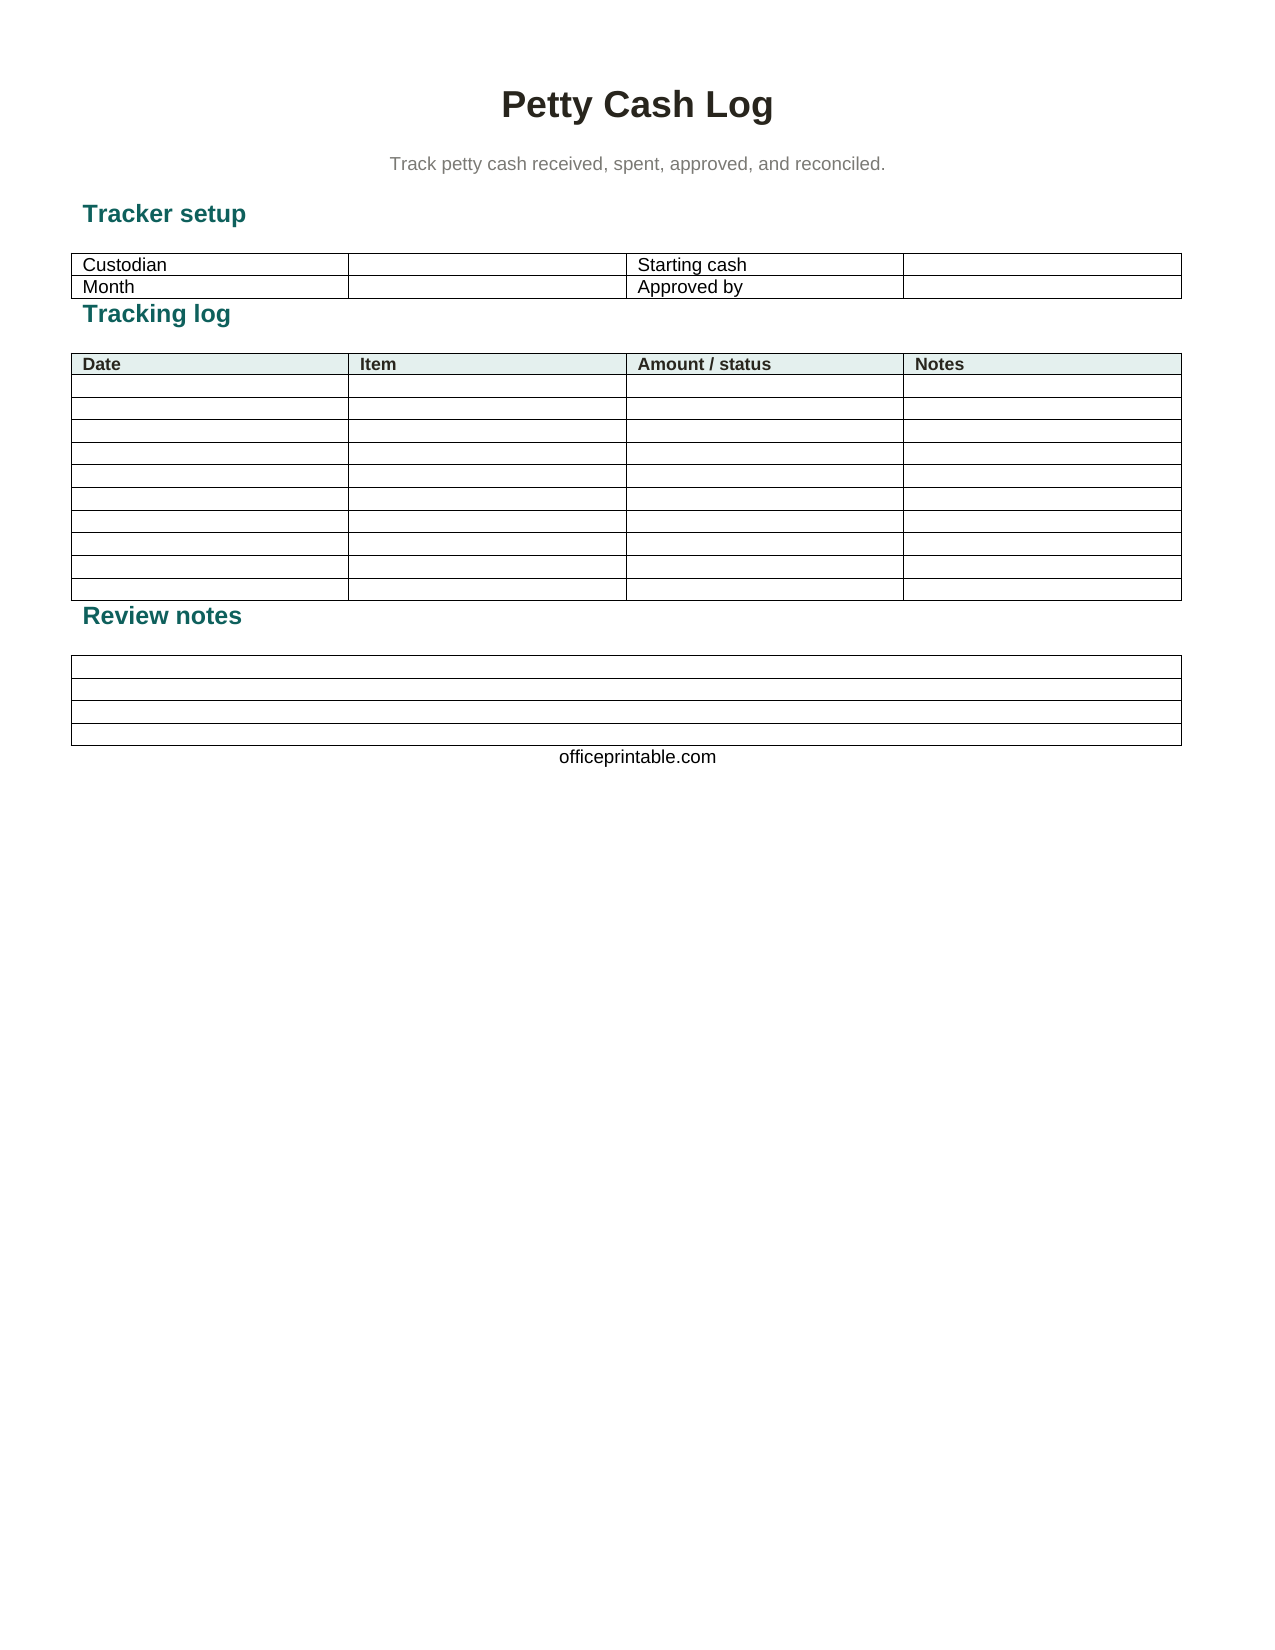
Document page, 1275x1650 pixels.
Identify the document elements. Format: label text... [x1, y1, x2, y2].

table_cell [904, 420, 1181, 442]
table_cell [627, 488, 903, 509]
table_cell [349, 579, 626, 600]
table_cell [627, 556, 903, 577]
table_cell [72, 375, 348, 397]
table_cell [72, 579, 348, 600]
table_cell [349, 556, 626, 577]
table_cell [72, 398, 348, 419]
table_cell [904, 398, 1181, 419]
table_cell [627, 443, 903, 464]
table_cell Approved by [627, 276, 903, 298]
table_cell [627, 579, 903, 600]
table_cell [72, 443, 348, 464]
table_cell [904, 488, 1181, 509]
table_header [904, 254, 1181, 275]
table_cell [627, 465, 903, 487]
table_cell [904, 443, 1181, 464]
table_header Date [72, 354, 348, 374]
table_cell [904, 511, 1181, 532]
table_cell [349, 511, 626, 532]
table_header Custodian [72, 254, 348, 275]
table_header Item [349, 354, 626, 374]
table_cell [349, 533, 626, 555]
table_cell [627, 375, 903, 397]
table_cell [72, 488, 348, 509]
text Track petty cash received, spent, approved, and reconciled. [82, 153, 1192, 174]
table_header Starting cash [627, 254, 903, 275]
table_cell [904, 556, 1181, 577]
table_cell [349, 276, 626, 298]
table_cell [349, 420, 626, 442]
table_cell [349, 465, 626, 487]
text Tracking log [82, 299, 1192, 327]
text officeprintable.com [82, 746, 1192, 768]
table_cell [72, 556, 348, 577]
table_cell [72, 511, 348, 532]
table_cell [72, 701, 1181, 723]
table_cell [349, 443, 626, 464]
table_cell [72, 724, 1181, 745]
table_cell [627, 420, 903, 442]
text Review notes [82, 601, 1192, 630]
table_cell [627, 533, 903, 555]
table_cell [72, 465, 348, 487]
table_cell [904, 276, 1181, 298]
table_cell [904, 375, 1181, 397]
table_cell [904, 533, 1181, 555]
text Petty Cash Log [82, 82, 1192, 126]
table_cell [349, 375, 626, 397]
table_cell [72, 420, 348, 442]
table_cell [627, 398, 903, 419]
table_cell [72, 533, 348, 555]
table_cell [904, 465, 1181, 487]
table_header Notes [904, 354, 1181, 374]
table_cell [904, 579, 1181, 600]
table_cell [627, 511, 903, 532]
text Tracker setup [82, 198, 1192, 227]
table_cell [72, 679, 1181, 700]
table_header [349, 254, 626, 275]
table_cell [349, 488, 626, 509]
table_header Amount / status [627, 354, 903, 374]
table_header [72, 656, 1181, 677]
table_cell Month [72, 276, 348, 298]
table_cell [349, 398, 626, 419]
